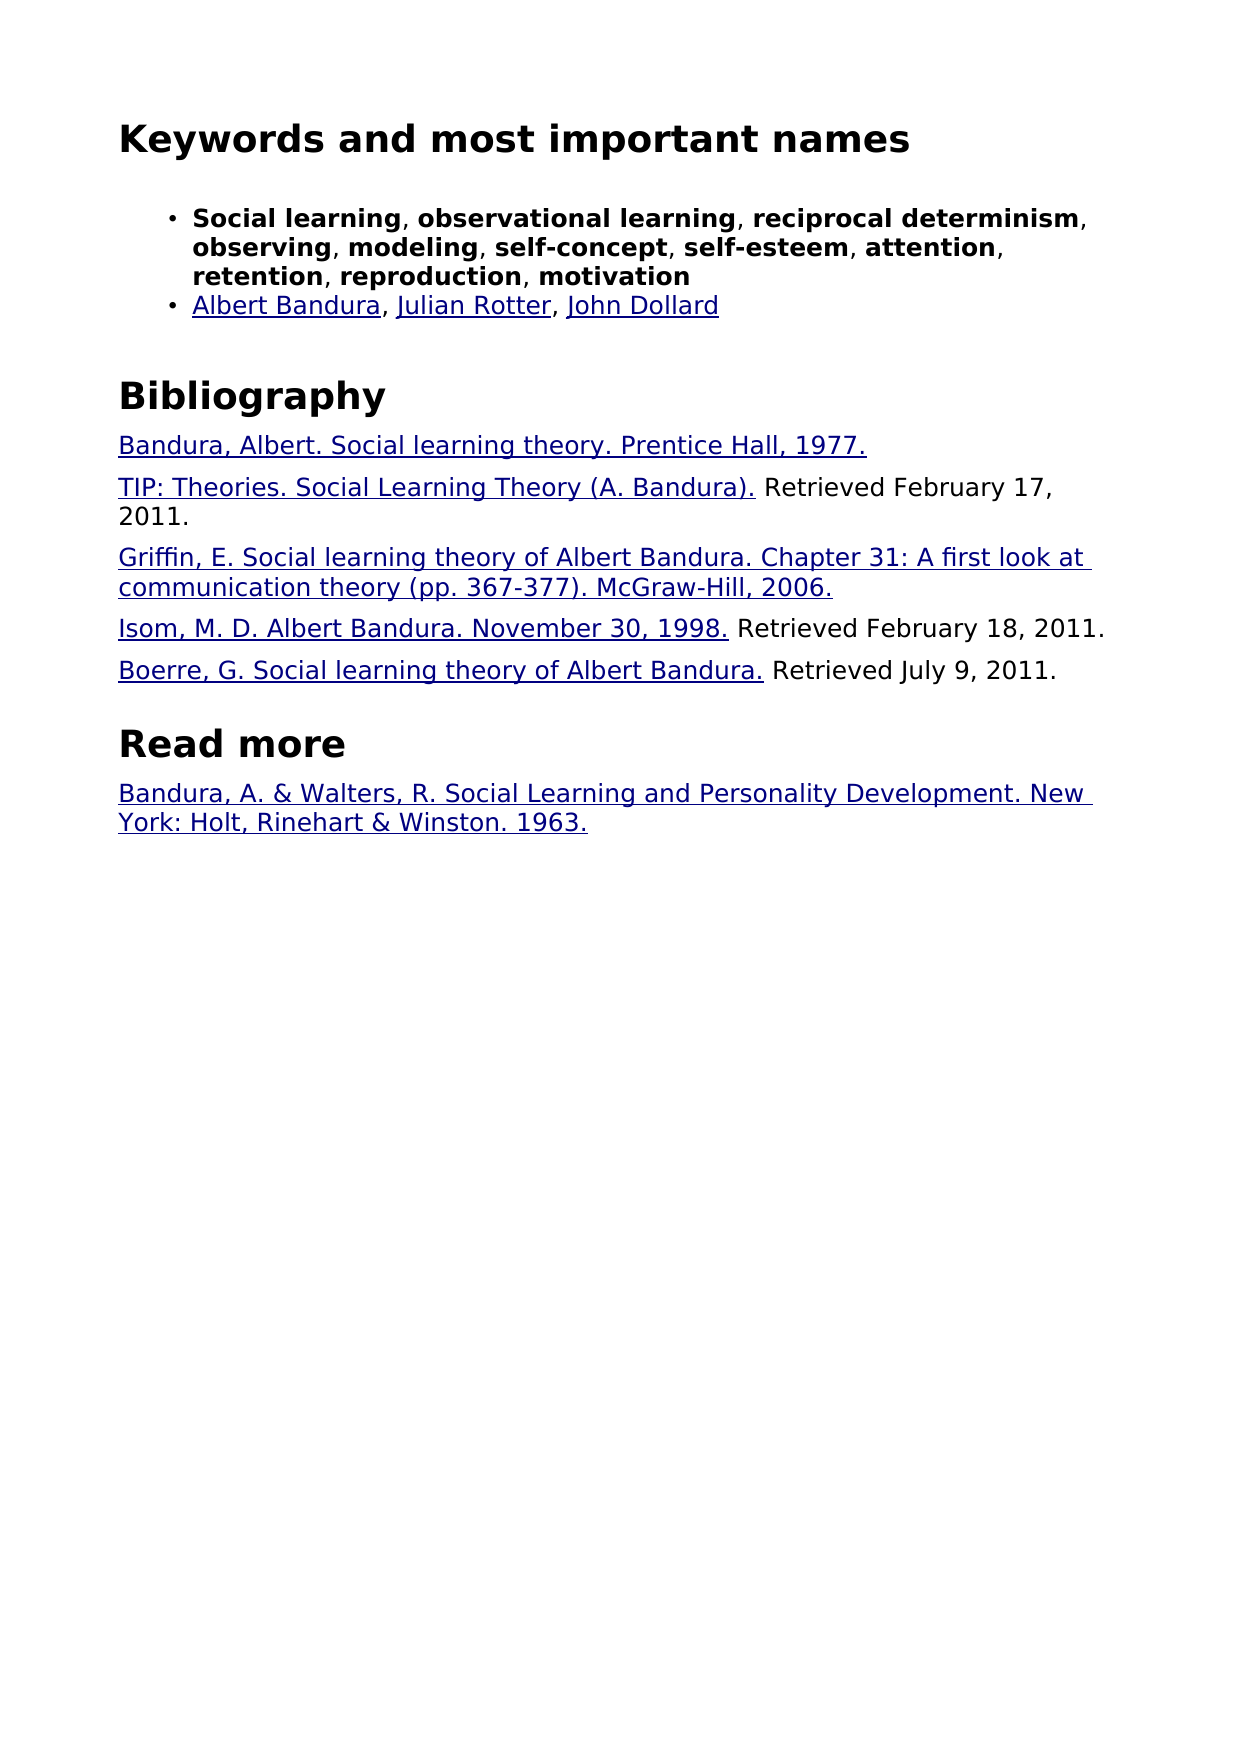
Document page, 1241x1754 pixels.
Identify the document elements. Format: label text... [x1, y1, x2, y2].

text Isom, M. D. Albert Bandura. November 30, 1998. Retrieved February 18, 2011. [118, 614, 1122, 643]
text TIP: Theories. Social Learning Theory (A. Bandura). Retrieved February 17, 2011. [118, 473, 1122, 531]
subtitle Bibliography [118, 375, 1122, 418]
text Bandura, A. & Walters, R. Social Learning and Personality Development. New York: Holt, Rinehart & Winston. 1963. [118, 779, 1122, 837]
text Griffin, E. Social learning theory of Albert Bandura. Chapter 31: A first look at communication theory (pp. 367-377). McGraw-Hill, 2006. [118, 543, 1122, 602]
text Bandura, Albert. Social learning theory. Prentice Hall, 1977. [118, 431, 1122, 460]
subtitle Keywords and most important names [118, 118, 1122, 162]
list Social learning, observational learning, reciprocal determinism, observing, modeling, self-concept, self-esteem, attention, retention, reproduction, motivation [177, 204, 1122, 291]
list Albert Bandura, Julian Rotter, John Dollard [177, 291, 1122, 320]
text Boerre, G. Social learning theory of Albert Bandura. Retrieved July 9, 2011. [118, 656, 1122, 685]
subtitle Read more [118, 723, 1122, 766]
